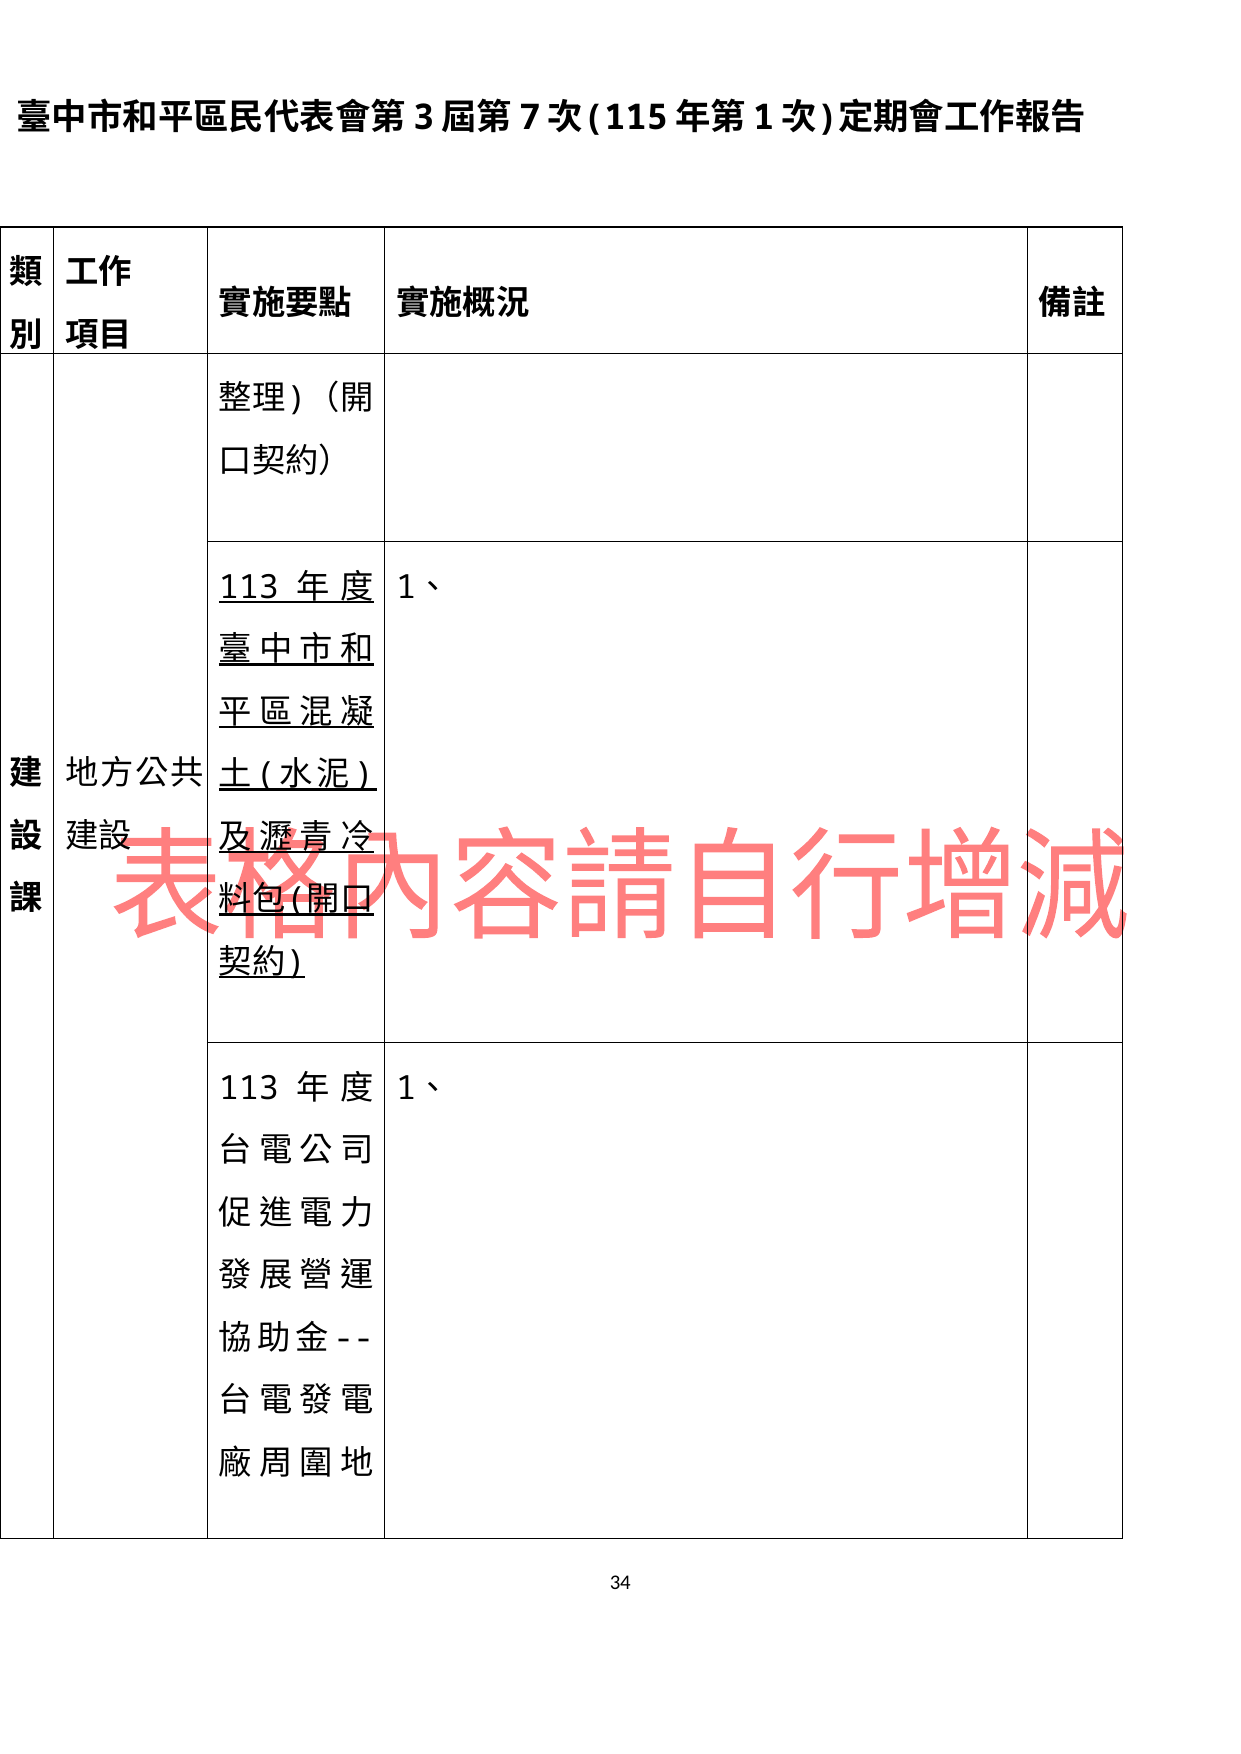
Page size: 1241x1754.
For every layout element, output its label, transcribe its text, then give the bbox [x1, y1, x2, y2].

table_cell [1028, 1043, 1122, 1538]
table_cell 建設課 [1, 354, 53, 1538]
table_header 實施要點 [208, 228, 384, 352]
table_header 實施概況 [385, 228, 1027, 352]
table_cell 113年度臺中市和平區混凝土(水泥)及瀝青冷料包(開口契約) [208, 542, 384, 1042]
table_cell 113年度台電公司促進電力發展營運協助金--台電發電廠周圍地 [208, 1043, 384, 1538]
table_cell [1102, 855, 1122, 892]
table_cell 地方公共建設 [54, 354, 207, 1538]
table_cell 整理)（開口契約） [208, 354, 384, 541]
table_header 類別 [1, 228, 53, 352]
table_cell [1028, 354, 1122, 541]
table_header 工作 項目 [54, 228, 207, 352]
table_cell [385, 841, 389, 854]
table_cell [385, 354, 1027, 541]
table_cell [385, 542, 1027, 1042]
table_cell [1028, 542, 1122, 1042]
table_header 備註 [1028, 228, 1122, 352]
table_cell [385, 1043, 1027, 1538]
table_cell [1108, 871, 1122, 927]
